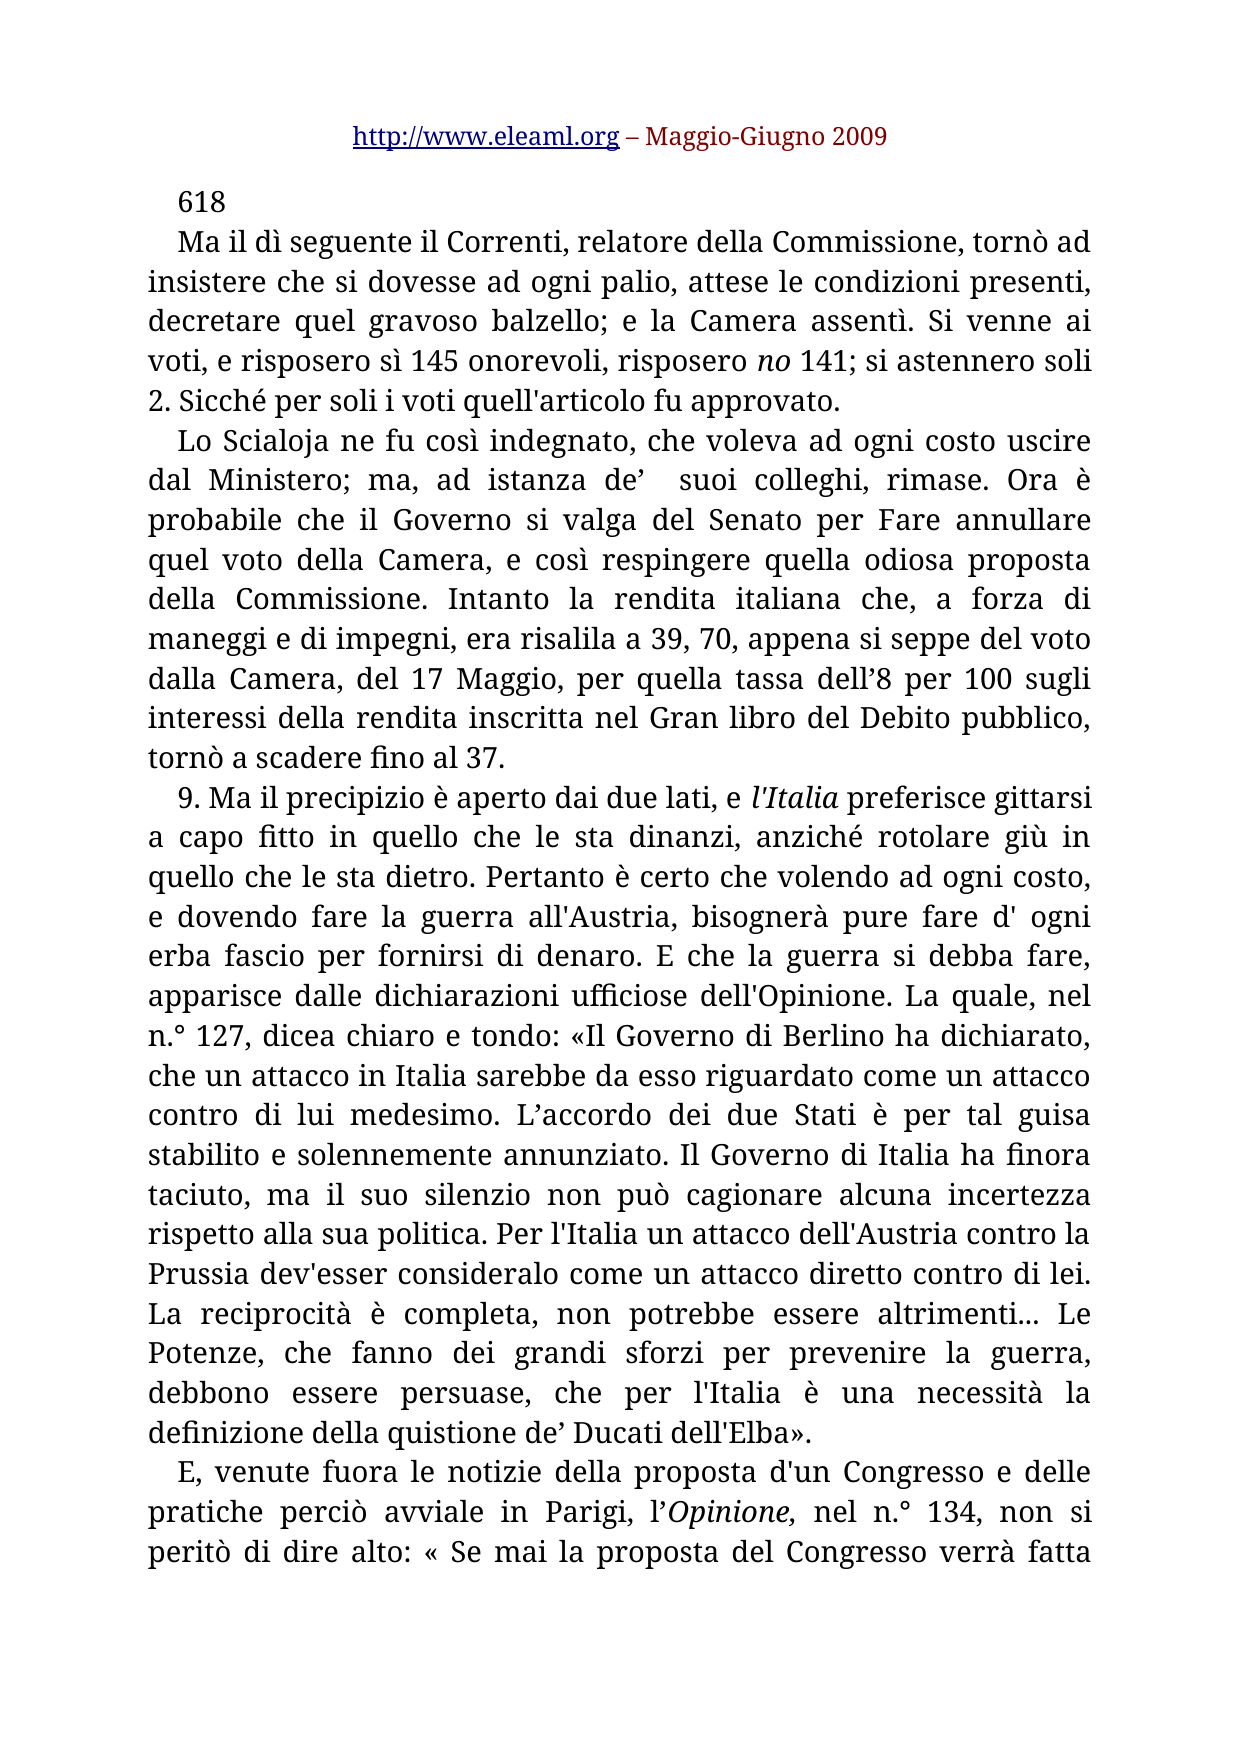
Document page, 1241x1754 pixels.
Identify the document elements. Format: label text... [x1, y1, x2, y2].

text E, venute fuora le notizie della proposta d'un Congresso e delle pratiche perciò avviale in Parigi, l’Opinione, nel n.° 134, non si peritò di dire alto: « Se mai la proposta del Congresso verrà fatta [148, 1452, 1093, 1571]
text 618 [148, 182, 1093, 221]
text Lo Scialoja ne fu così indegnato, che voleva ad ogni costo uscire dal Ministero; ma, ad istanza de’ suoi colleghi, rimase. Ora è probabile che il Governo si valga del Senato per Fare annullare quel voto della Camera, e così respingere quella odiosa proposta della Commissione. Intanto la rendita italiana che, a forza di maneggi e di impegni, era risalila a 39, 70, appena si seppe del voto dalla Camera, del 17 Maggio, per quella tassa dell’8 per 100 sugli interessi della rendita inscritta nel Gran libro del Debito pubblico, tornò a scadere fino al 37. [148, 420, 1093, 777]
text 9. Ma il precipizio è aperto dai due lati, e l'Italia preferisce gittarsi a capo fitto in quello che le sta dinanzi, anziché rotolare giù in quello che le sta dietro. Pertanto è certo che volendo ad ogni costo, e dovendo fare la guerra all'Austria, bisognerà pure fare d' ogni erba fascio per fornirsi di denaro. E che la guerra si debba fare, apparisce dalle dichiarazioni ufficiose dell'Opinione. La quale, nel n.° 127, dicea chiaro e tondo: «Il Governo di Berlino ha dichiarato, che un attacco in Italia sarebbe da esso riguardato come un attacco contro di lui medesimo. L’accordo dei due Stati è per tal guisa stabilito e solennemente annunziato. Il Governo di Italia ha finora taciuto, ma il suo silenzio non può cagionare alcuna incertezza rispetto alla sua politica. Per l'Italia un attacco dell'Austria contro la Prussia dev'esser consideralo come un attacco diretto contro di lei. La reciprocità è completa, non potrebbe essere altrimenti... Le Potenze, che fanno dei grandi sforzi per prevenire la guerra, debbono essere persuase, che per l'Italia è una necessità la definizione della quistione de’ Ducati dell'Elba». [148, 777, 1093, 1452]
text Ma il dì seguente il Correnti, relatore della Commissione, tornò ad insistere che si dovesse ad ogni palio, attese le condizioni presenti, decretare quel gravoso balzello; e la Camera assentì. Si venne ai voti, e risposero sì 145 onorevoli, risposero no 141; si astennero soli 2. Sicché per soli i voti quell'articolo fu approvato. [148, 221, 1093, 420]
